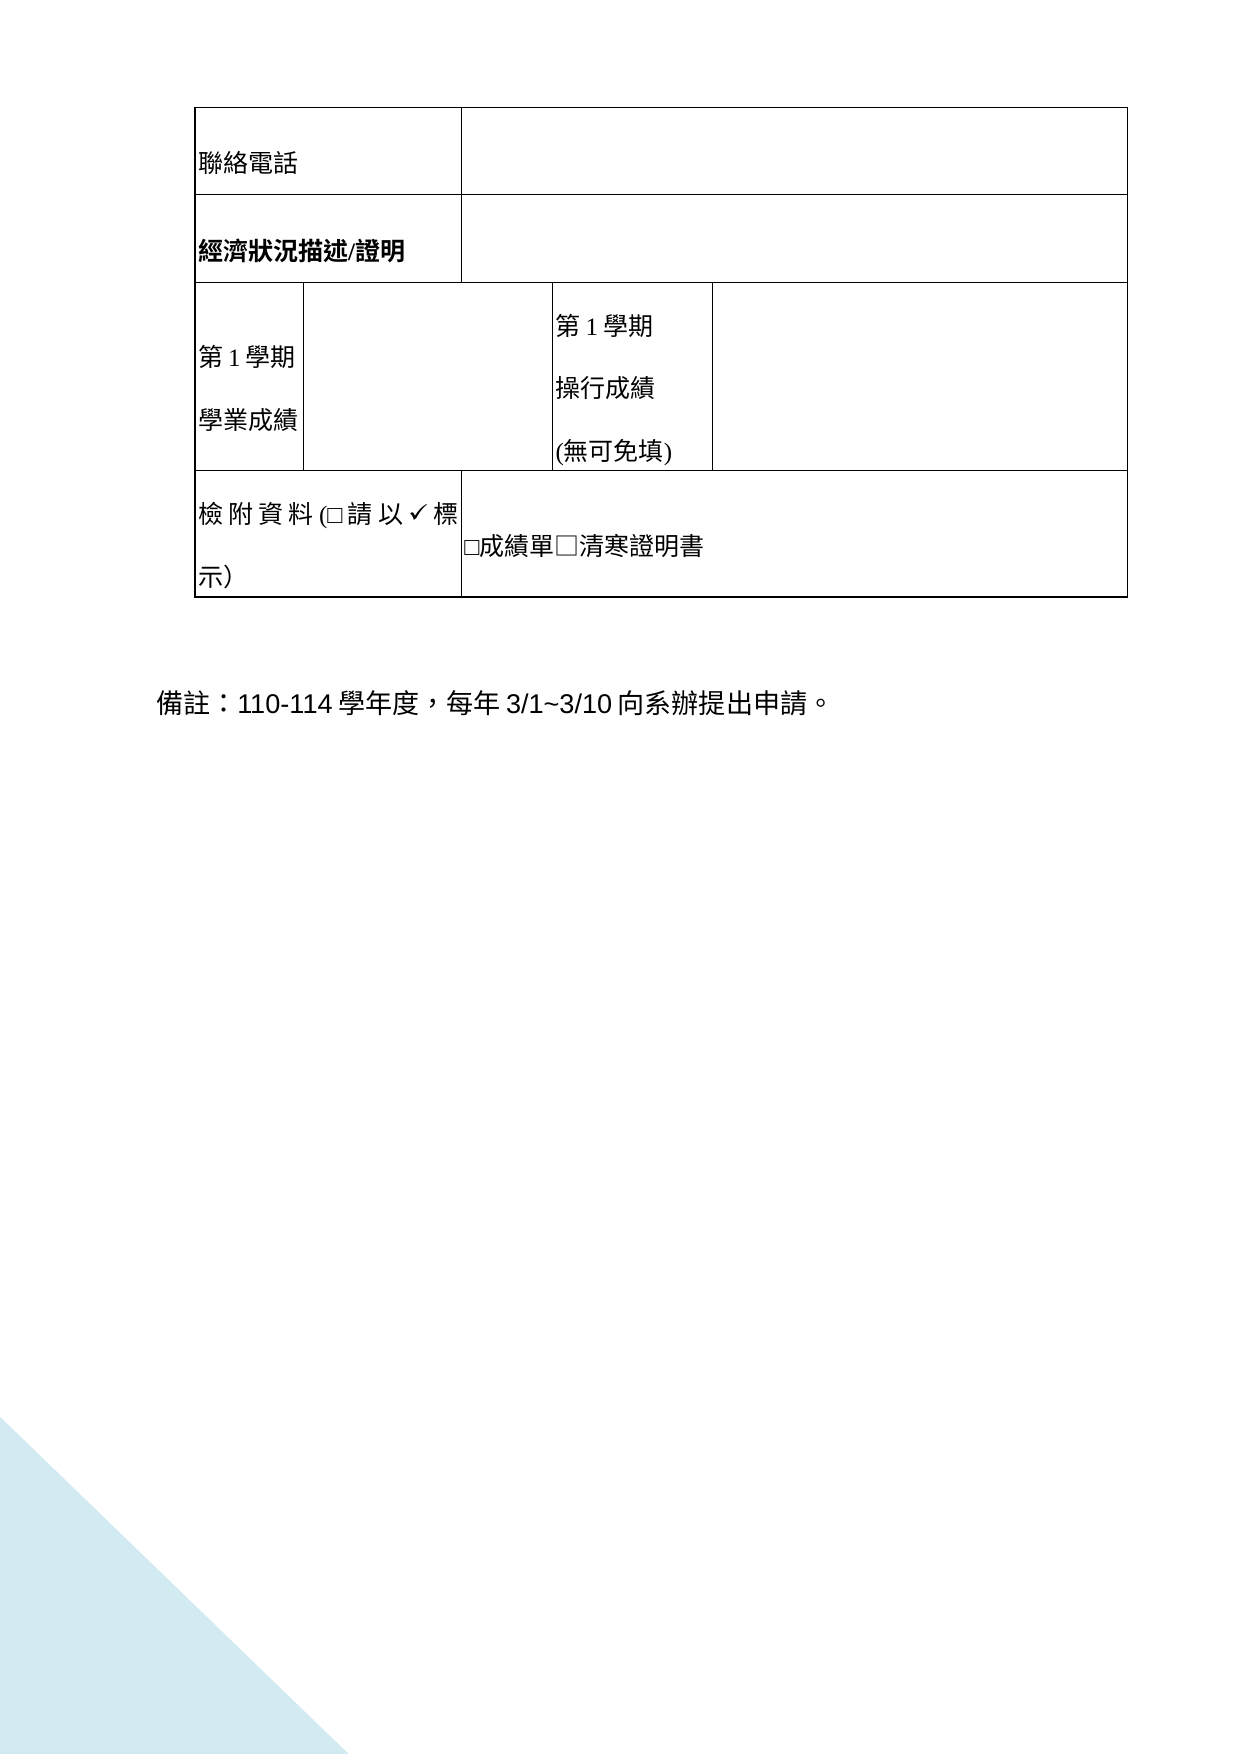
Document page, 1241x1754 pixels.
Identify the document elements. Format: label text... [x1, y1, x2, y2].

text 備註：110-114學年度，每年3/1~3/10向系辦提出申請。 [118, 660, 1122, 722]
table_cell 經濟狀況描述/證明 [196, 195, 461, 282]
table_cell 第1學期 操行成績 (無可免填) [553, 283, 712, 470]
table_cell [462, 195, 1127, 282]
table_cell 檢附資料(□請以標示） [196, 471, 461, 596]
table_cell 第1學期 學業成績 [196, 283, 303, 470]
table_cell [713, 283, 1127, 470]
table_cell [304, 283, 552, 470]
table_cell 聯絡電話 [196, 108, 461, 194]
table_cell [462, 108, 1127, 194]
table_cell □成績單□清寒證明書 [462, 471, 1127, 596]
